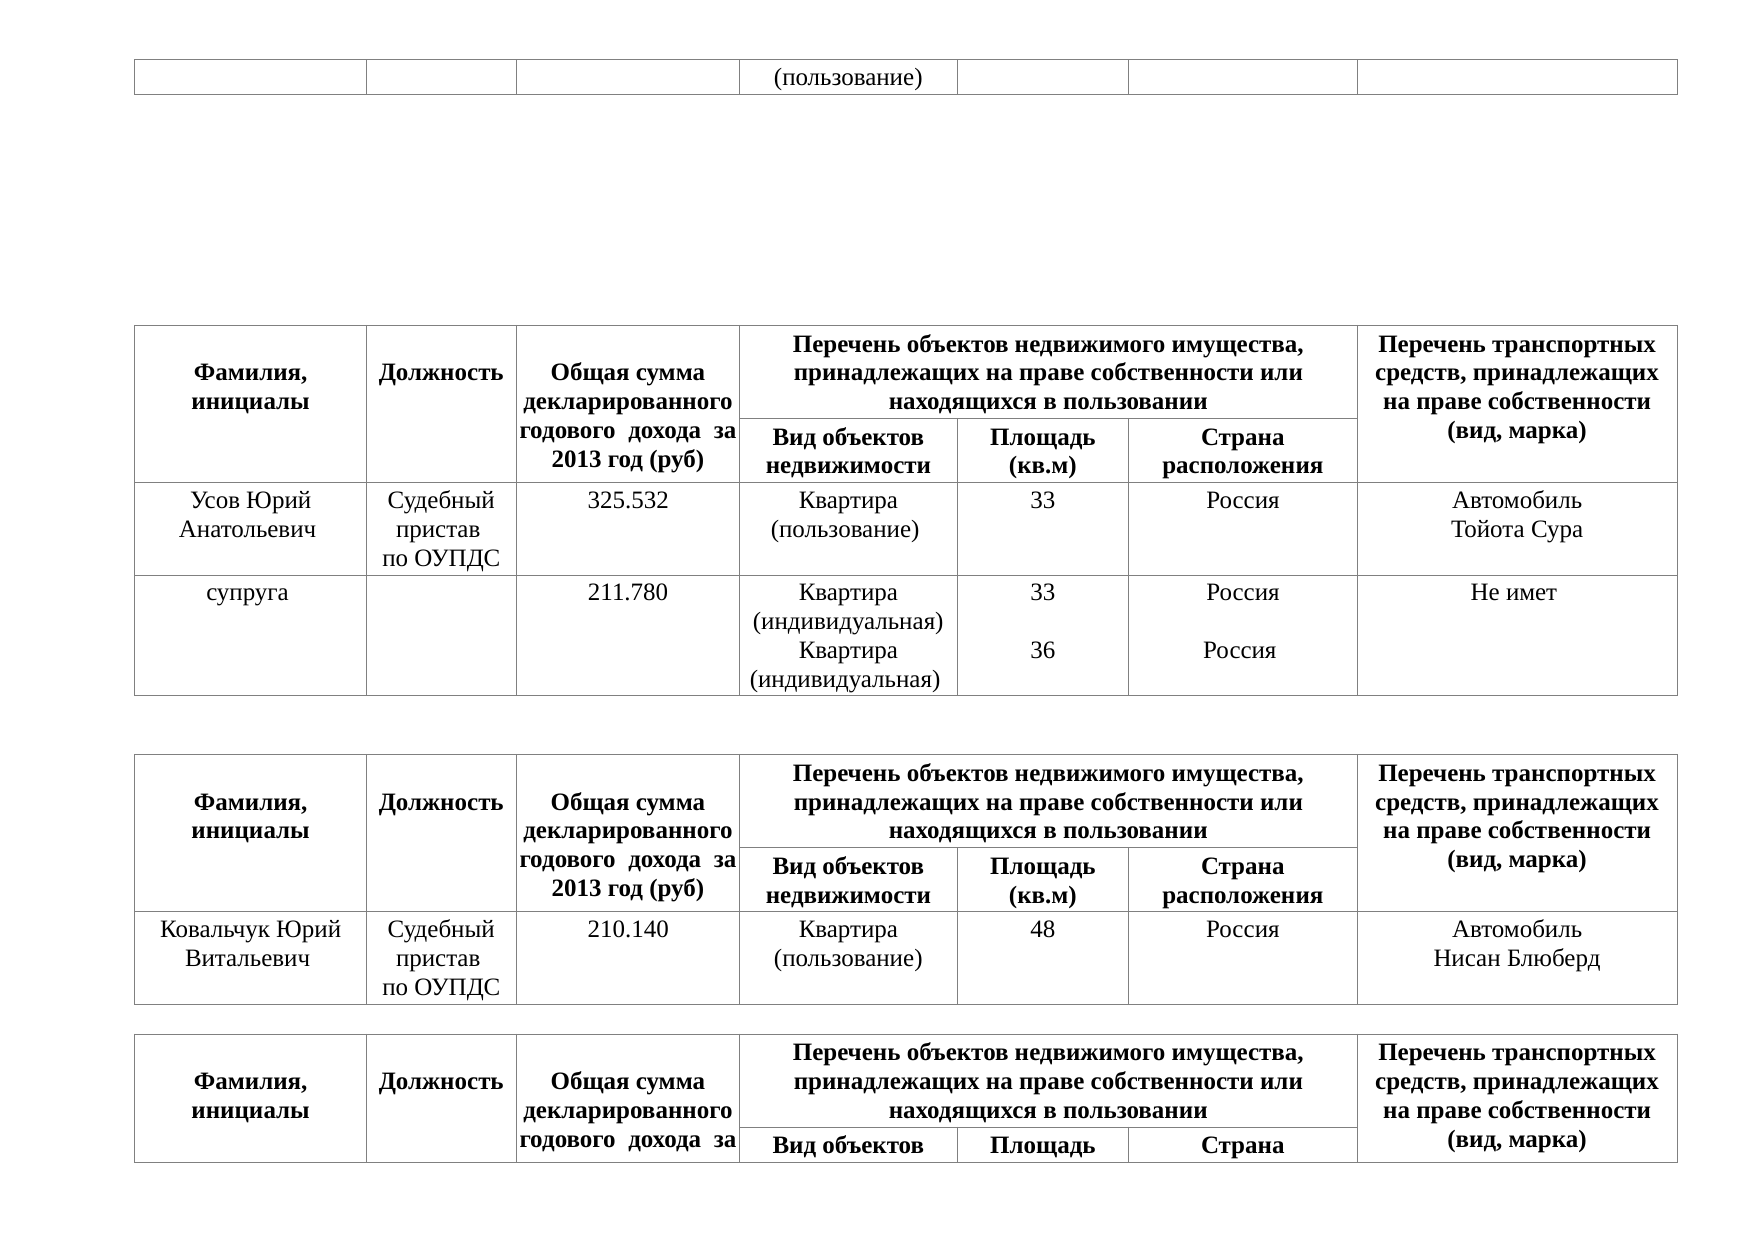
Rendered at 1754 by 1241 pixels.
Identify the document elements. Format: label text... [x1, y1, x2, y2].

table_header Перечень транспортных средств, принадлежащих на праве собственности (вид, марка) [1358, 755, 1677, 911]
table_cell Вид объектов [740, 1128, 957, 1162]
table_cell Площадь [958, 1128, 1128, 1162]
table_cell Площадь (кв.м) [958, 848, 1128, 911]
table_cell Площадь (кв.м) [958, 419, 1128, 482]
table_cell 33 [958, 483, 1128, 574]
table_cell Россия Россия [1129, 576, 1357, 695]
table_cell [367, 576, 516, 695]
table_cell Вид объектов недвижимости [740, 419, 957, 482]
table_cell 48 [958, 912, 1128, 1004]
table_cell Вид объектов недвижимости [740, 848, 957, 911]
table_header Должность [367, 1035, 516, 1162]
table_cell Судебный пристав по ОУПДС [367, 483, 516, 574]
table_cell Россия [1129, 483, 1357, 574]
table_cell 210.140 [517, 912, 739, 1004]
table_cell 325.532 [517, 483, 739, 574]
table_header Должность [367, 755, 516, 911]
table_cell Усов Юрий Анатольевич [135, 483, 366, 574]
table_header Общая сумма декларированного годового дохода за [517, 1035, 739, 1162]
table_cell Судебный пристав по ОУПДС [367, 912, 516, 1004]
table_header Фамилия, инициалы [135, 1035, 366, 1162]
table_header Фамилия, инициалы [135, 326, 366, 482]
table_cell Автомобиль Нисан Блюберд [1358, 912, 1677, 1004]
table_cell 211.780 [517, 576, 739, 695]
table_cell Квартира (индивидуальная) Квартира (индивидуальная) [740, 576, 957, 695]
table_cell [135, 60, 366, 94]
table_cell Квартира (пользование) [740, 483, 957, 574]
table_header Перечень объектов недвижимого имущества, принадлежащих на праве собственности или находящихся в пользовании [740, 326, 1357, 418]
table_cell [367, 60, 516, 94]
table_cell Россия [1129, 912, 1357, 1004]
table_cell Не имет [1358, 576, 1677, 695]
table_cell Ковальчук Юрий Витальевич [135, 912, 366, 1004]
table_header Общая сумма декларированного годового дохода за 2013 год (руб) [517, 326, 739, 482]
table_cell [1129, 60, 1357, 94]
table_cell Автомобиль Тойота Сура [1358, 483, 1677, 574]
table_cell [1358, 60, 1677, 94]
table_cell Квартира (пользование) [740, 912, 957, 1004]
table_cell [517, 60, 739, 94]
table_header Перечень объектов недвижимого имущества, принадлежащих на праве собственности или находящихся в пользовании [740, 755, 1357, 847]
table_header Перечень транспортных средств, принадлежащих на праве собственности (вид, марка) [1358, 326, 1677, 482]
table_cell супруга [135, 576, 366, 695]
table_cell Страна расположения [1129, 419, 1357, 482]
table_header Общая сумма декларированного годового дохода за 2013 год (руб) [517, 755, 739, 911]
table_header Фамилия, инициалы [135, 755, 366, 911]
table_cell [958, 60, 1128, 94]
table_cell (пользование) [740, 60, 957, 94]
table_header Перечень транспортных средств, принадлежащих на праве собственности (вид, марка) [1358, 1035, 1677, 1162]
table_header Должность [367, 326, 516, 482]
table_header Перечень объектов недвижимого имущества, принадлежащих на праве собственности или находящихся в пользовании [740, 1035, 1357, 1127]
table_cell Страна расположения [1129, 848, 1357, 911]
table_cell Страна [1129, 1128, 1357, 1162]
table_cell 33 36 [958, 576, 1128, 695]
